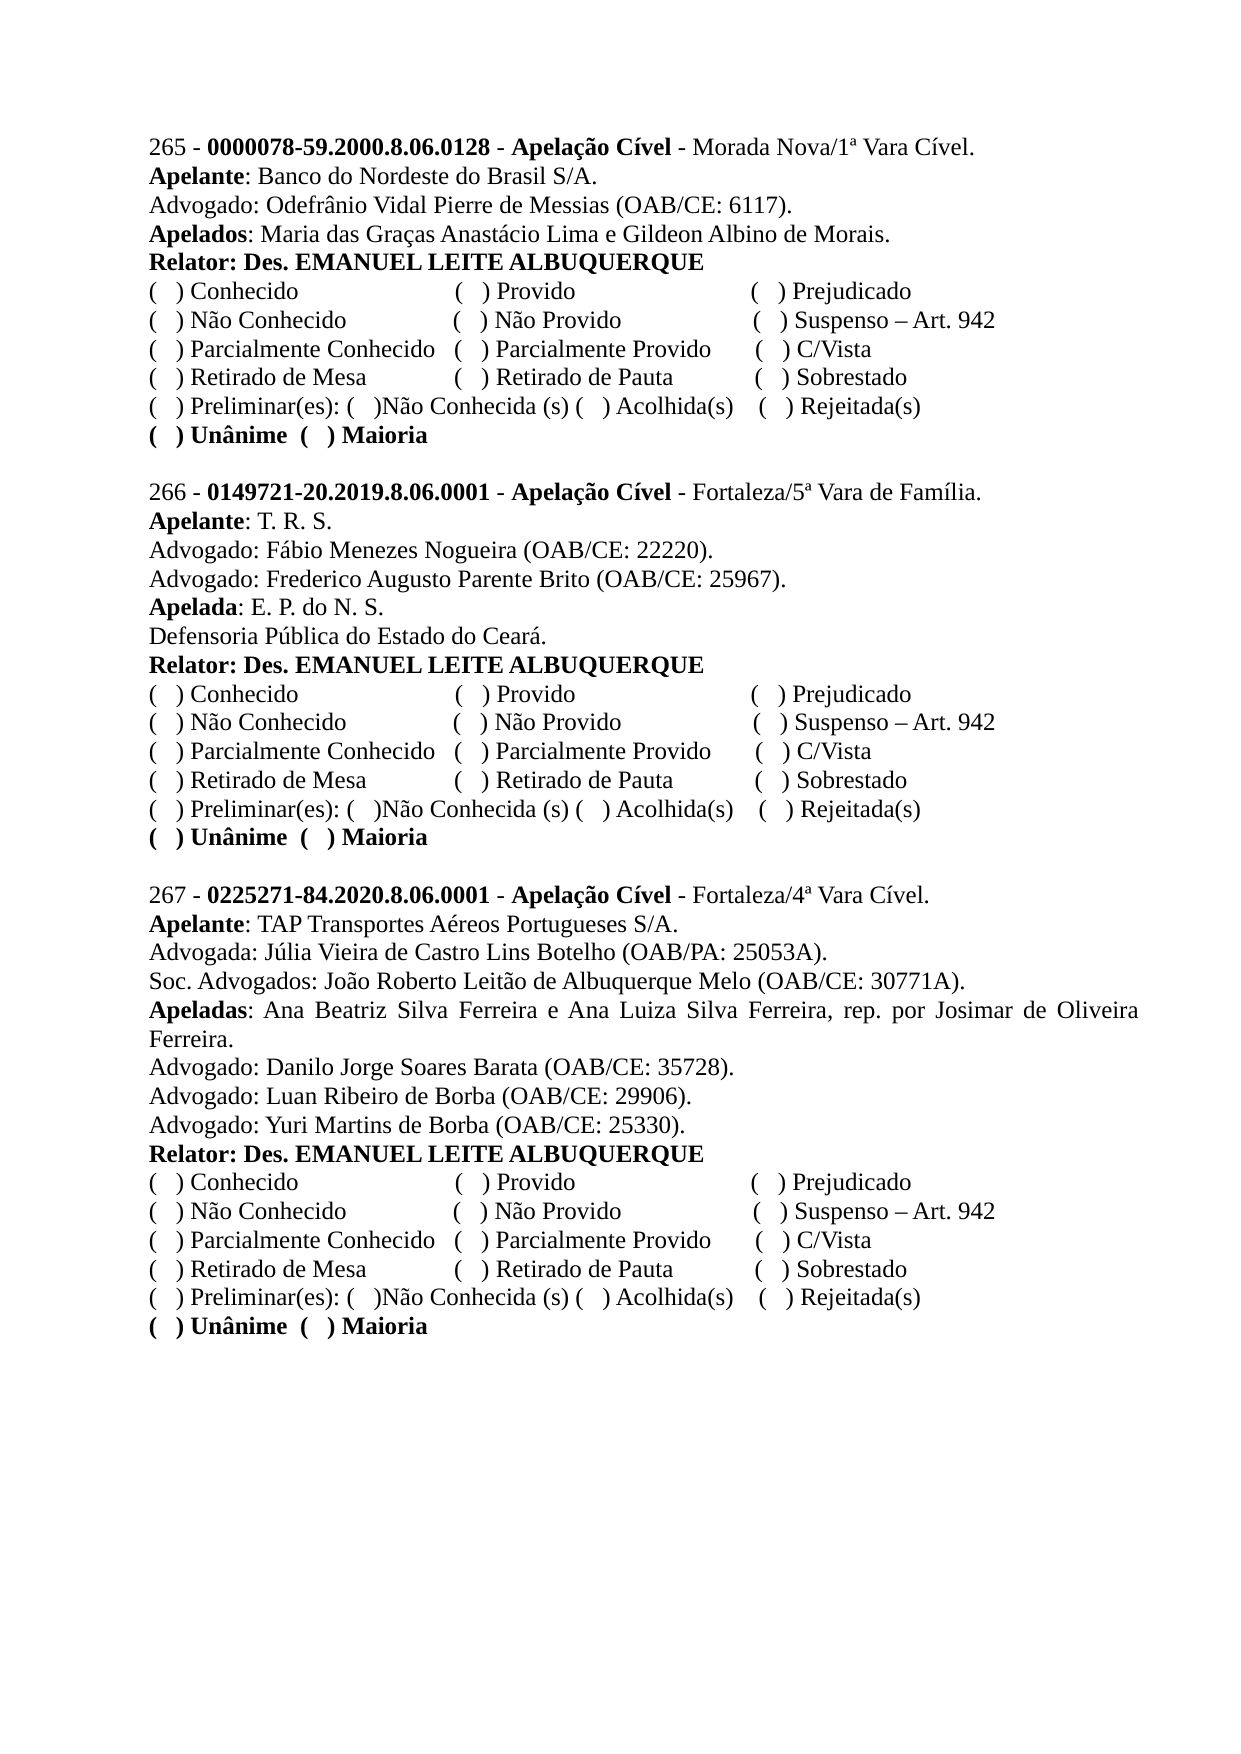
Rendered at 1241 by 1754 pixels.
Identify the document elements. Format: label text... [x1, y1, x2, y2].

text ( ) Unânime ( ) Maioria [148, 420, 1158, 449]
text ( ) Preliminar(es): ( )Não Conhecida (s) ( ) Acolhida(s) ( ) Rejeitada(s) [148, 391, 1158, 420]
text Apelante: T. R. S. [148, 506, 1141, 535]
text Advogada: Júlia Vieira de Castro Lins Botelho (OAB/PA: 25053A). [148, 937, 1141, 966]
text ( ) Não Conhecido ( ) Não Provido ( ) Suspenso – Art. 942 [148, 707, 1158, 736]
text ( ) Unânime ( ) Maioria [148, 822, 1158, 851]
text ( ) Retirado de Mesa ( ) Retirado de Pauta ( ) Sobrestado [148, 1254, 1158, 1282]
text ( ) Parcialmente Conhecido ( ) Parcialmente Provido ( ) C/Vista [148, 334, 1158, 362]
text Advogado: Fábio Menezes Nogueira (OAB/CE: 22220). [148, 535, 1141, 564]
text ( ) Não Conhecido ( ) Não Provido ( ) Suspenso – Art. 942 [148, 1196, 1158, 1225]
text ( ) Unânime ( ) Maioria [148, 1311, 1158, 1340]
text Advogado: Frederico Augusto Parente Brito (OAB/CE: 25967). [148, 564, 1141, 592]
text ( ) Conhecido ( ) Provido ( ) Prejudicado [148, 276, 1141, 305]
text 265 - 0000078-59.2000.8.06.0128 - Apelação Cível - Morada Nova/1ª Vara Cível. [148, 132, 1141, 161]
text ( ) Retirado de Mesa ( ) Retirado de Pauta ( ) Sobrestado [148, 765, 1158, 794]
text ( ) Conhecido ( ) Provido ( ) Prejudicado [148, 1167, 1141, 1196]
text Apelante: Banco do Nordeste do Brasil S/A. [148, 161, 1141, 190]
text Apelada: E. P. do N. S. [148, 592, 1141, 621]
text Apelados: Maria das Graças Anastácio Lima e Gildeon Albino de Morais. [148, 219, 1141, 247]
text ( ) Preliminar(es): ( )Não Conhecida (s) ( ) Acolhida(s) ( ) Rejeitada(s) [148, 1282, 1158, 1311]
text ( ) Preliminar(es): ( )Não Conhecida (s) ( ) Acolhida(s) ( ) Rejeitada(s) [148, 794, 1158, 822]
text Apeladas: Ana Beatriz Silva Ferreira e Ana Luiza Silva Ferreira, rep. por Josimar de Oliveira Ferreira. [148, 995, 1141, 1052]
text Defensoria Pública do Estado do Ceará. [148, 621, 1141, 650]
text Advogado: Danilo Jorge Soares Barata (OAB/CE: 35728). [148, 1052, 1141, 1081]
text Relator: Des. EMANUEL LEITE ALBUQUERQUE [148, 650, 1141, 679]
text ( ) Parcialmente Conhecido ( ) Parcialmente Provido ( ) C/Vista [148, 736, 1158, 765]
text 267 - 0225271-84.2020.8.06.0001 - Apelação Cível - Fortaleza/4ª Vara Cível. [148, 880, 1141, 909]
text Advogado: Odefrânio Vidal Pierre de Messias (OAB/CE: 6117). [148, 190, 1141, 219]
text ( ) Não Conhecido ( ) Não Provido ( ) Suspenso – Art. 942 [148, 305, 1158, 334]
text Advogado: Luan Ribeiro de Borba (OAB/CE: 29906). [148, 1081, 1141, 1110]
text ( ) Conhecido ( ) Provido ( ) Prejudicado [148, 679, 1141, 707]
text Advogado: Yuri Martins de Borba (OAB/CE: 25330). [148, 1110, 1141, 1139]
text Soc. Advogados: João Roberto Leitão de Albuquerque Melo (OAB/CE: 30771A). [148, 966, 1141, 995]
text 266 - 0149721-20.2019.8.06.0001 - Apelação Cível - Fortaleza/5ª Vara de Família. [148, 477, 1141, 506]
text ( ) Retirado de Mesa ( ) Retirado de Pauta ( ) Sobrestado [148, 362, 1158, 391]
text Relator: Des. EMANUEL LEITE ALBUQUERQUE [148, 1139, 1141, 1167]
text ( ) Parcialmente Conhecido ( ) Parcialmente Provido ( ) C/Vista [148, 1225, 1158, 1254]
text Relator: Des. EMANUEL LEITE ALBUQUERQUE [148, 247, 1141, 276]
text Apelante: TAP Transportes Aéreos Portugueses S/A. [148, 909, 1141, 937]
